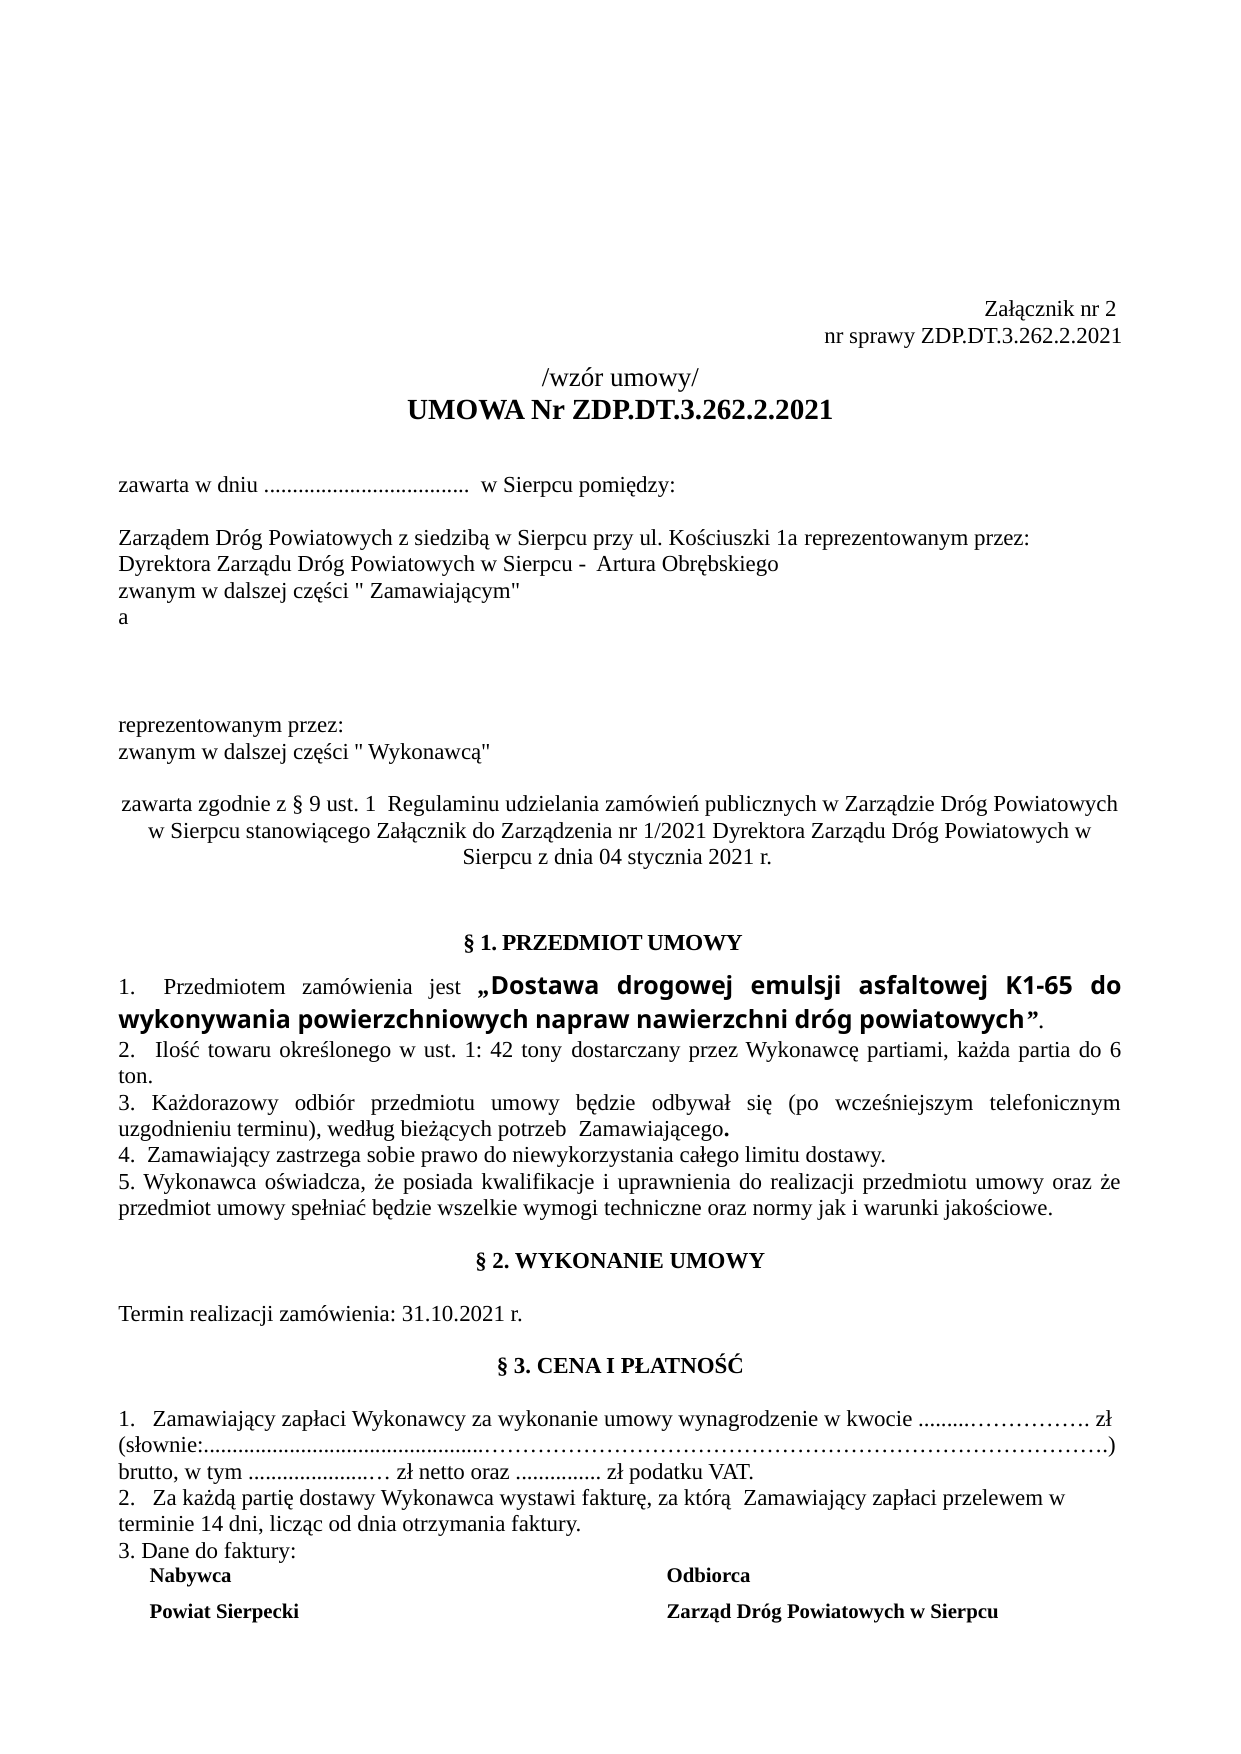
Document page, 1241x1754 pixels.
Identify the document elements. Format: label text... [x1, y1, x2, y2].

text Termin realizacji zamówienia: 31.10.2021 r. [118, 1300, 1122, 1326]
text Załącznik nr 2 [118, 295, 1122, 322]
text Zarządem Dróg Powiatowych z siedzibą w Sierpcu przy ul. Kościuszki 1a reprezentowanym przez: [118, 524, 1122, 551]
text § 3. CENA I PŁATNOŚĆ [118, 1352, 1122, 1379]
text § 1. PRZEDMIOT UMOWY [84, 928, 1122, 955]
text 3. Dane do faktury: [118, 1537, 1122, 1563]
text 1. Zamawiający zapłaci Wykonawcy za wykonanie umowy wynagrodzenie w kwocie .........……………. zł (słownie:.................................................……………………………………………………………………….) brutto, w tym .....................… zł netto oraz ............... zł podatku VAT. [118, 1405, 1122, 1484]
text UMOWA Nr ZDP.DT.3.262.2.2021 [118, 392, 1122, 426]
text Nabywca Odbiorca [149, 1563, 1122, 1587]
text 4. Zamawiający zastrzega sobie prawo do niewykorzystania całego limitu dostawy. [118, 1142, 1122, 1168]
text 3. Każdorazowy odbiór przedmiotu umowy będzie odbywał się (po wcześniejszym telefonicznym uzgodnieniu terminu), według bieżących potrzeb Zamawiającego. [118, 1089, 1122, 1142]
text Powiat Sierpecki Zarząd Dróg Powiatowych w Sierpcu [149, 1599, 1122, 1623]
subtitle nr sprawy ZDP.DT.3.262.2.2021 [6, 322, 1122, 348]
text 2. Ilość towaru określonego w ust. 1: 42 tony dostarczany przez Wykonawcę partiami, każda partia do 6 ton. [118, 1036, 1122, 1089]
text zwanym w dalszej części " Zamawiającym" [118, 577, 1122, 603]
text Dyrektora Zarządu Dróg Powiatowych w Sierpcu - Artura Obrębskiego [118, 551, 1122, 577]
text zwanym w dalszej części '' Wykonawcą" [118, 738, 1122, 764]
text § 2. WYKONANIE UMOWY [118, 1247, 1122, 1273]
text 2. Za każdą partię dostawy Wykonawca wystawi fakturę, za którą Zamawiający zapłaci przelewem w terminie 14 dni, licząc od dnia otrzymania faktury. [118, 1484, 1122, 1537]
text 1. Przedmiotem zamówienia jest „Dostawa drogowej emulsji asfaltowej K1-65 do wykonywania powierzchniowych napraw nawierzchni dróg powiatowych”. [118, 968, 1122, 1036]
text zawarta w dniu .................................... w Sierpcu pomiędzy: [118, 471, 1122, 498]
text 5. Wykonawca oświadcza, że posiada kwalifikacje i uprawnienia do realizacji przedmiotu umowy oraz że przedmiot umowy spełniać będzie wszelkie wymogi techniczne oraz normy jak i warunki jakościowe. [118, 1168, 1122, 1221]
text a [118, 603, 1122, 629]
text zawarta zgodnie z § 9 ust. 1 Regulaminu udzielania zamówień publicznych w Zarządzie Dróg Powiatowych w Sierpcu stanowiącego Załącznik do Zarządzenia nr 1/2021 Dyrektora Zarządu Dróg Powiatowych w Sierpcu z dnia 04 stycznia 2021 r. [118, 791, 1122, 869]
text /wzór umowy/ [118, 361, 1122, 392]
text reprezentowanym przez: [118, 711, 1122, 738]
